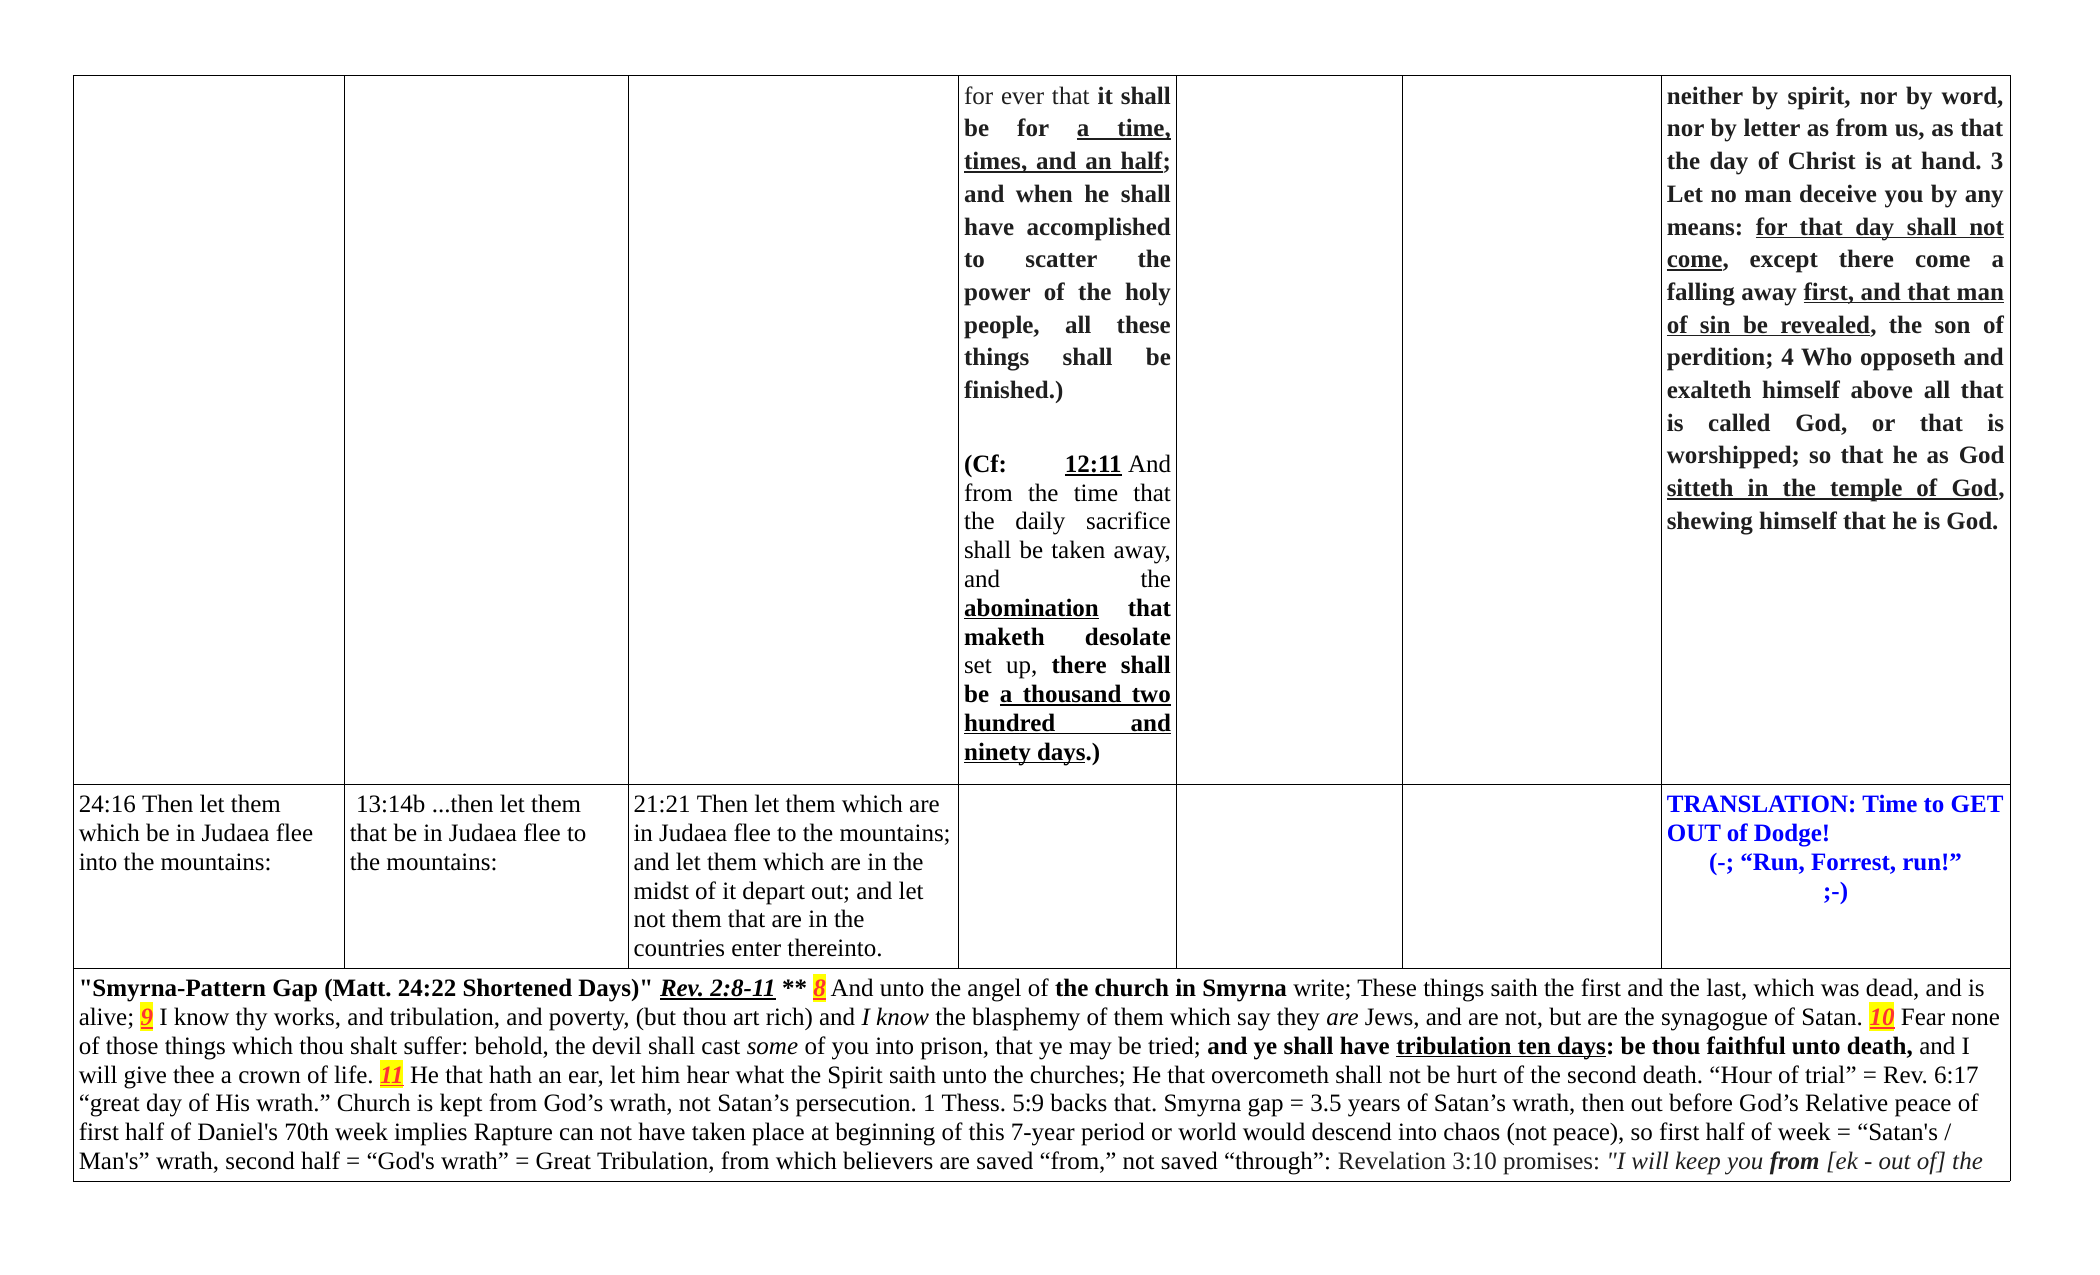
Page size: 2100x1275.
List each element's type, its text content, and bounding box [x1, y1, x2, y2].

table_cell 21:21 Then let them which are in Judaea flee to the mountains; and let them which are in the midst of it depart out; and let not them that are in the countries enter thereinto. [629, 785, 958, 968]
table_cell 13:14b ...then let them that be in Judaea flee to the mountains: [345, 785, 628, 968]
table_cell [345, 76, 628, 784]
table_cell TRANSLATION: Time to GET OUT of Dodge! (-; “Run, Forrest, run!” ;-) [1662, 785, 2010, 968]
table_cell "Smyrna-Pattern Gap (Matt. 24:22 Shortened Days)" Rev. 2:8-11 ** 8 And unto the angel of the church in Smyrna write; These things saith the first and the last, which was dead, and is alive; 9 I know thy works, and tribulation, and poverty, (but thou art rich) and I know the blasphemy of them which say they are Jews, and are not, but are the synagogue of Satan. 10 Fear none of those things which thou shalt suffer: behold, the devil shall cast some of you into prison, that ye may be tried; and ye shall have tribulation ten days: be thou faithful unto death, and I will give thee a crown of life. 11 He that hath an ear, let him hear what the Spirit saith unto the churches; He that overcometh shall not be hurt of the second death. “Hour of trial” = Rev. 6:17 “great day of His wrath.” Church is kept from God’s wrath, not Satan’s persecution. 1 Thess. 5:9 backs that. Smyrna gap = 3.5 years of Satan’s wrath, then out before God’s Relative peace of first half of Daniel's 70th week implies Rapture can not have taken place at beginning of this 7-year period or world would descend into chaos (not peace), so first half of week = “Satan's / Man's” wrath, second half = “God's wrath” = Great Tribulation, from which believers are saved “from,” not saved “through”: Revelation 3:10 promises: "I will keep you from [ek - out of] the [74, 969, 2010, 1181]
table_cell 24:16 Then let them which be in Judaea flee into the mountains: [74, 785, 344, 968]
table_cell [629, 76, 958, 784]
table_cell [1177, 785, 1402, 968]
table_cell [959, 785, 1176, 968]
table_cell [74, 76, 344, 784]
table_cell [1403, 76, 1661, 784]
table_cell [1403, 785, 1661, 968]
table_cell [1177, 76, 1402, 784]
table_cell for ever that it shall be for a time, times, and an half; and when he shall have accomplished to scatter the power of the holy people, all these things shall be finished.) (Cf: 12:11 And from the time that the daily sacrifice shall be taken away, and the abomination that maketh desolate set up, there shall be a thousand two hundred and ninety days.) [959, 76, 1176, 784]
table_cell neither by spirit, nor by word, nor by letter as from us, as that the day of Christ is at hand. 3 Let no man deceive you by any means: for that day shall not come, except there come a falling away first, and that man of sin be revealed, the son of perdition; 4 Who opposeth and exalteth himself above all that is called God, or that is worshipped; so that he as God sitteth in the temple of God, shewing himself that he is God. [1662, 76, 2010, 784]
